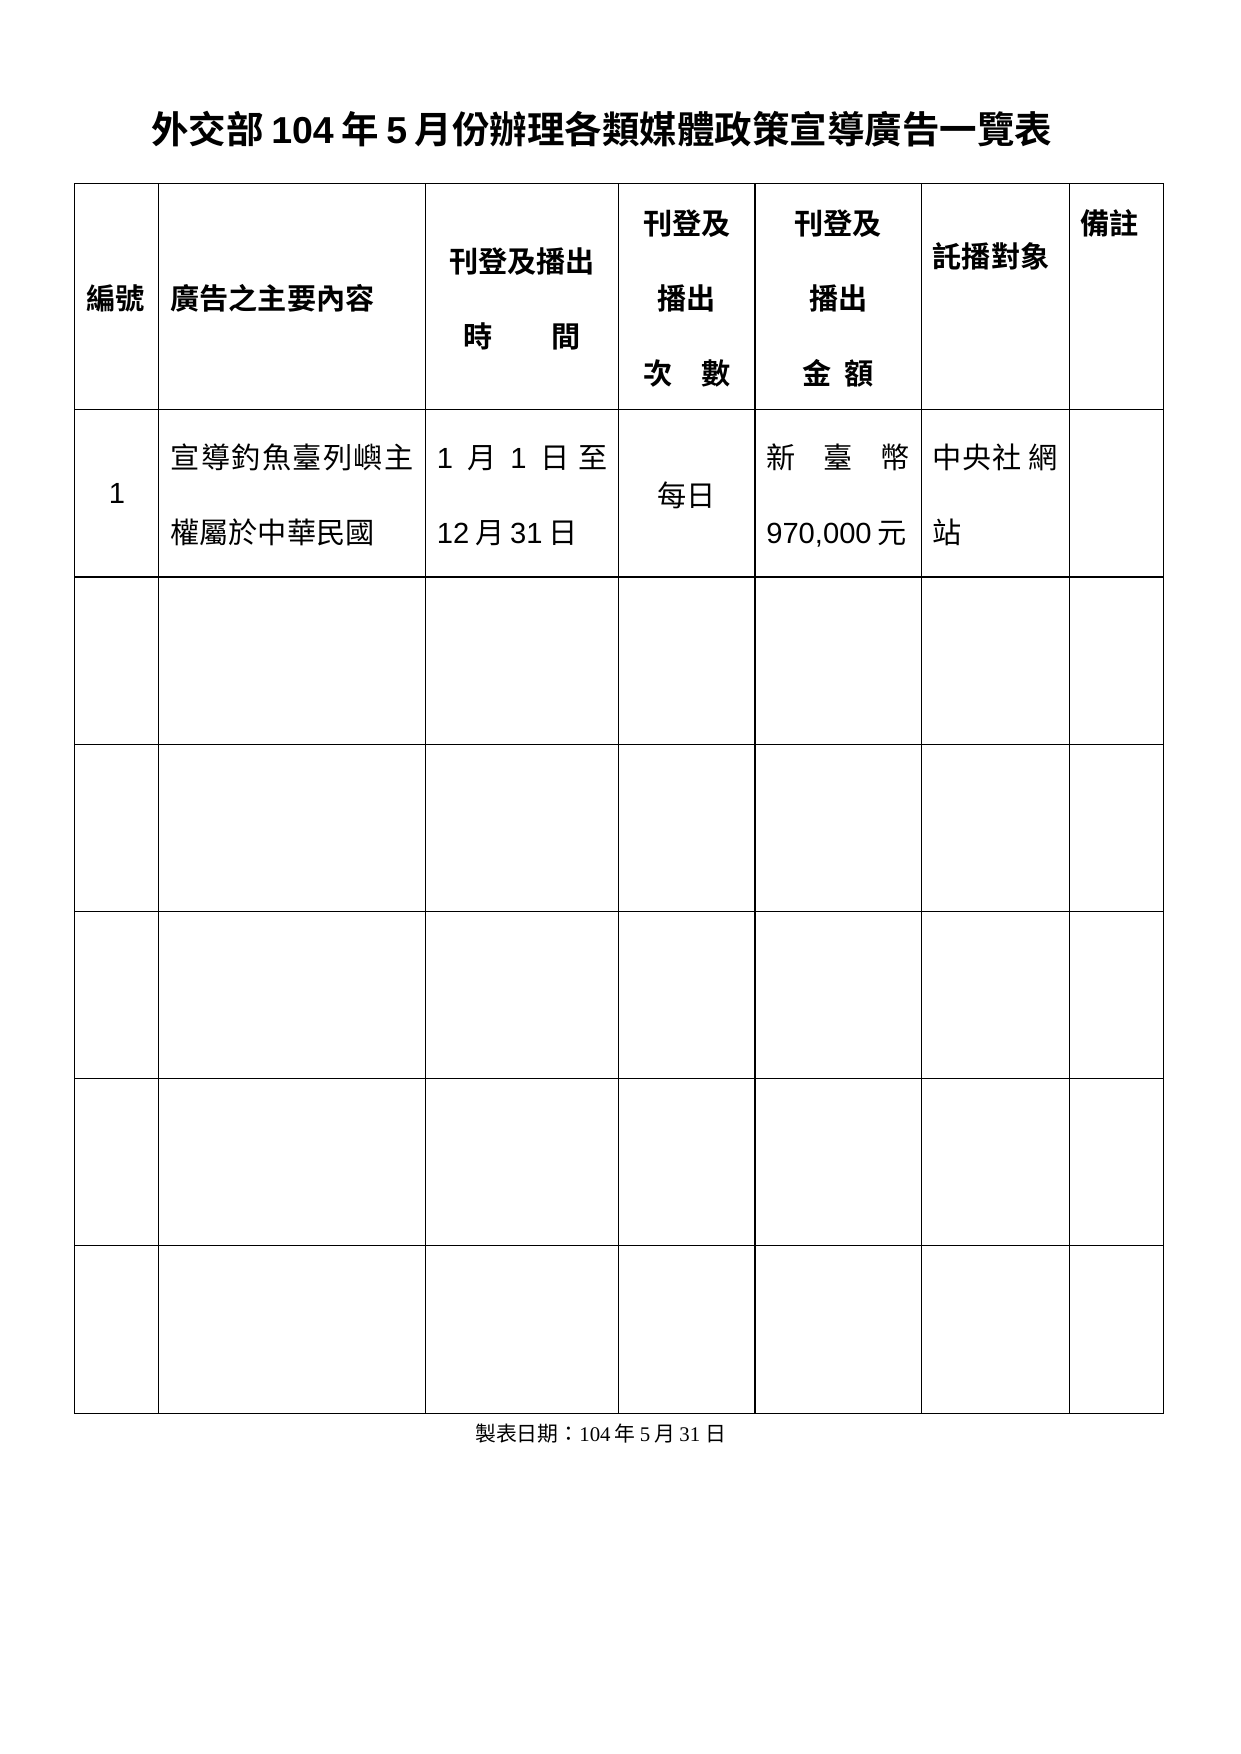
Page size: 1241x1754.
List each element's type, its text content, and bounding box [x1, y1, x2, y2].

table_cell [619, 912, 754, 1078]
table_cell [159, 745, 425, 911]
table_cell [756, 912, 921, 1078]
table_cell [1070, 745, 1163, 911]
table_cell [75, 1246, 158, 1412]
table_cell 中央社 網站 [922, 410, 1069, 576]
table_cell [922, 1246, 1069, 1412]
table_cell [756, 745, 921, 911]
table_cell [1070, 410, 1163, 576]
table_cell [75, 1079, 158, 1245]
table_cell [75, 578, 158, 744]
table_header 編號 [75, 184, 158, 409]
table_cell [1070, 912, 1163, 1078]
table_cell [922, 745, 1069, 911]
table_cell [426, 1079, 618, 1245]
table_cell [159, 912, 425, 1078]
text 製表日期：104年5月31 日 [150, 1414, 1053, 1451]
table_cell [619, 1079, 754, 1245]
table_cell [1070, 578, 1163, 744]
table_cell [1070, 1246, 1163, 1412]
table_cell [619, 1246, 754, 1412]
table_cell [426, 745, 618, 911]
table_cell 新臺幣970,000元 [756, 410, 921, 576]
table_header 刊登及播出 次 數 [619, 184, 754, 409]
table_header 備註 [1070, 184, 1163, 409]
table_cell 每日 [619, 410, 754, 576]
table_cell [922, 912, 1069, 1078]
table_cell 1月1日至 12月31日 [426, 410, 618, 576]
table_header 託播對象 [922, 184, 1069, 409]
table_cell [922, 1079, 1069, 1245]
table_cell [75, 745, 158, 911]
table_cell [159, 1246, 425, 1412]
table_cell [619, 578, 754, 744]
text 外交部104年5月份辦理各類媒體政策宣導廣告一覽表 [150, 89, 1053, 164]
table_cell [426, 912, 618, 1078]
table_cell [426, 1246, 618, 1412]
table_cell [756, 578, 921, 744]
table_cell [426, 578, 618, 744]
table_cell [756, 1079, 921, 1245]
table_header 刊登及 播出 金 額 [756, 184, 921, 409]
table_cell [159, 578, 425, 744]
table_cell [922, 578, 1069, 744]
table_cell [159, 1079, 425, 1245]
table_cell [756, 1246, 921, 1412]
table_cell [619, 745, 754, 911]
table_cell 宣導釣魚臺列嶼主權屬於中華民國 [159, 410, 425, 576]
table_cell 1 [75, 410, 158, 576]
table_header 廣告之主要內容 [159, 184, 425, 409]
table_header 刊登及播出 時 間 [426, 184, 618, 409]
table_cell [75, 912, 158, 1078]
table_cell [1070, 1079, 1163, 1245]
